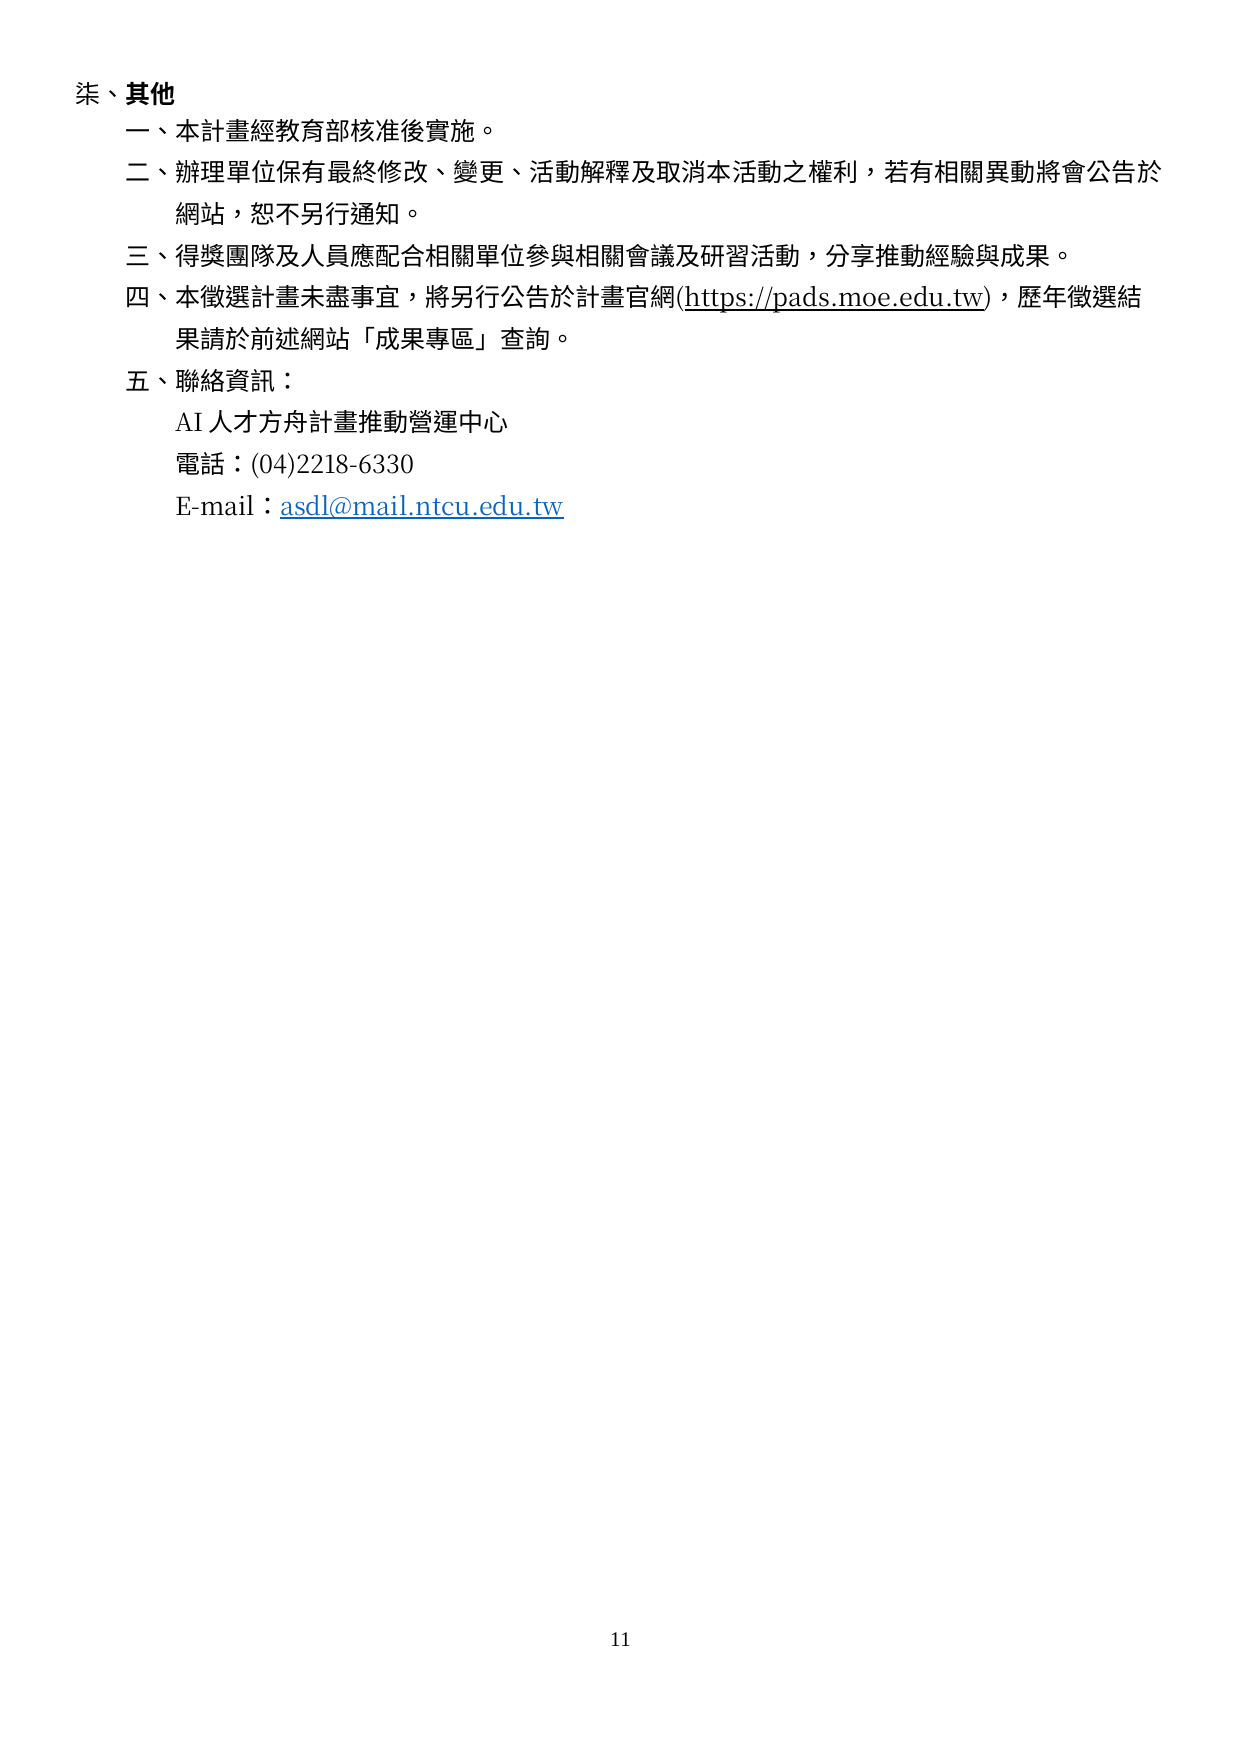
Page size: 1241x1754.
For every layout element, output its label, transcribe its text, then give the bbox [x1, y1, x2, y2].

text 電話：(04)2218-6330 [125, 444, 1165, 481]
text AI人才方舟計畫推動營運中心 [175, 403, 1165, 439]
list 其他 [75, 75, 1165, 111]
list 本徵選計畫未盡事宜，將另行公告於計畫官網(https://pads.moe.edu.tw)，歷年徵選結果請於前述網站「成果專區」查詢。 [125, 278, 1165, 356]
list 辦理單位保有最終修改、變更、活動解釋及取消本活動之權利，若有相關異動將會公告於網站，恕不另行通知。 [125, 153, 1165, 231]
text E-mail：asdl@mail.ntcu.edu.tw [125, 486, 1165, 522]
list 聯絡資訊： [125, 361, 1165, 397]
list 本計畫經教育部核准後實施。 [125, 111, 1165, 147]
list 得獎團隊及人員應配合相關單位參與相關會議及研習活動，分享推動經驗與成果。 [125, 236, 1165, 272]
